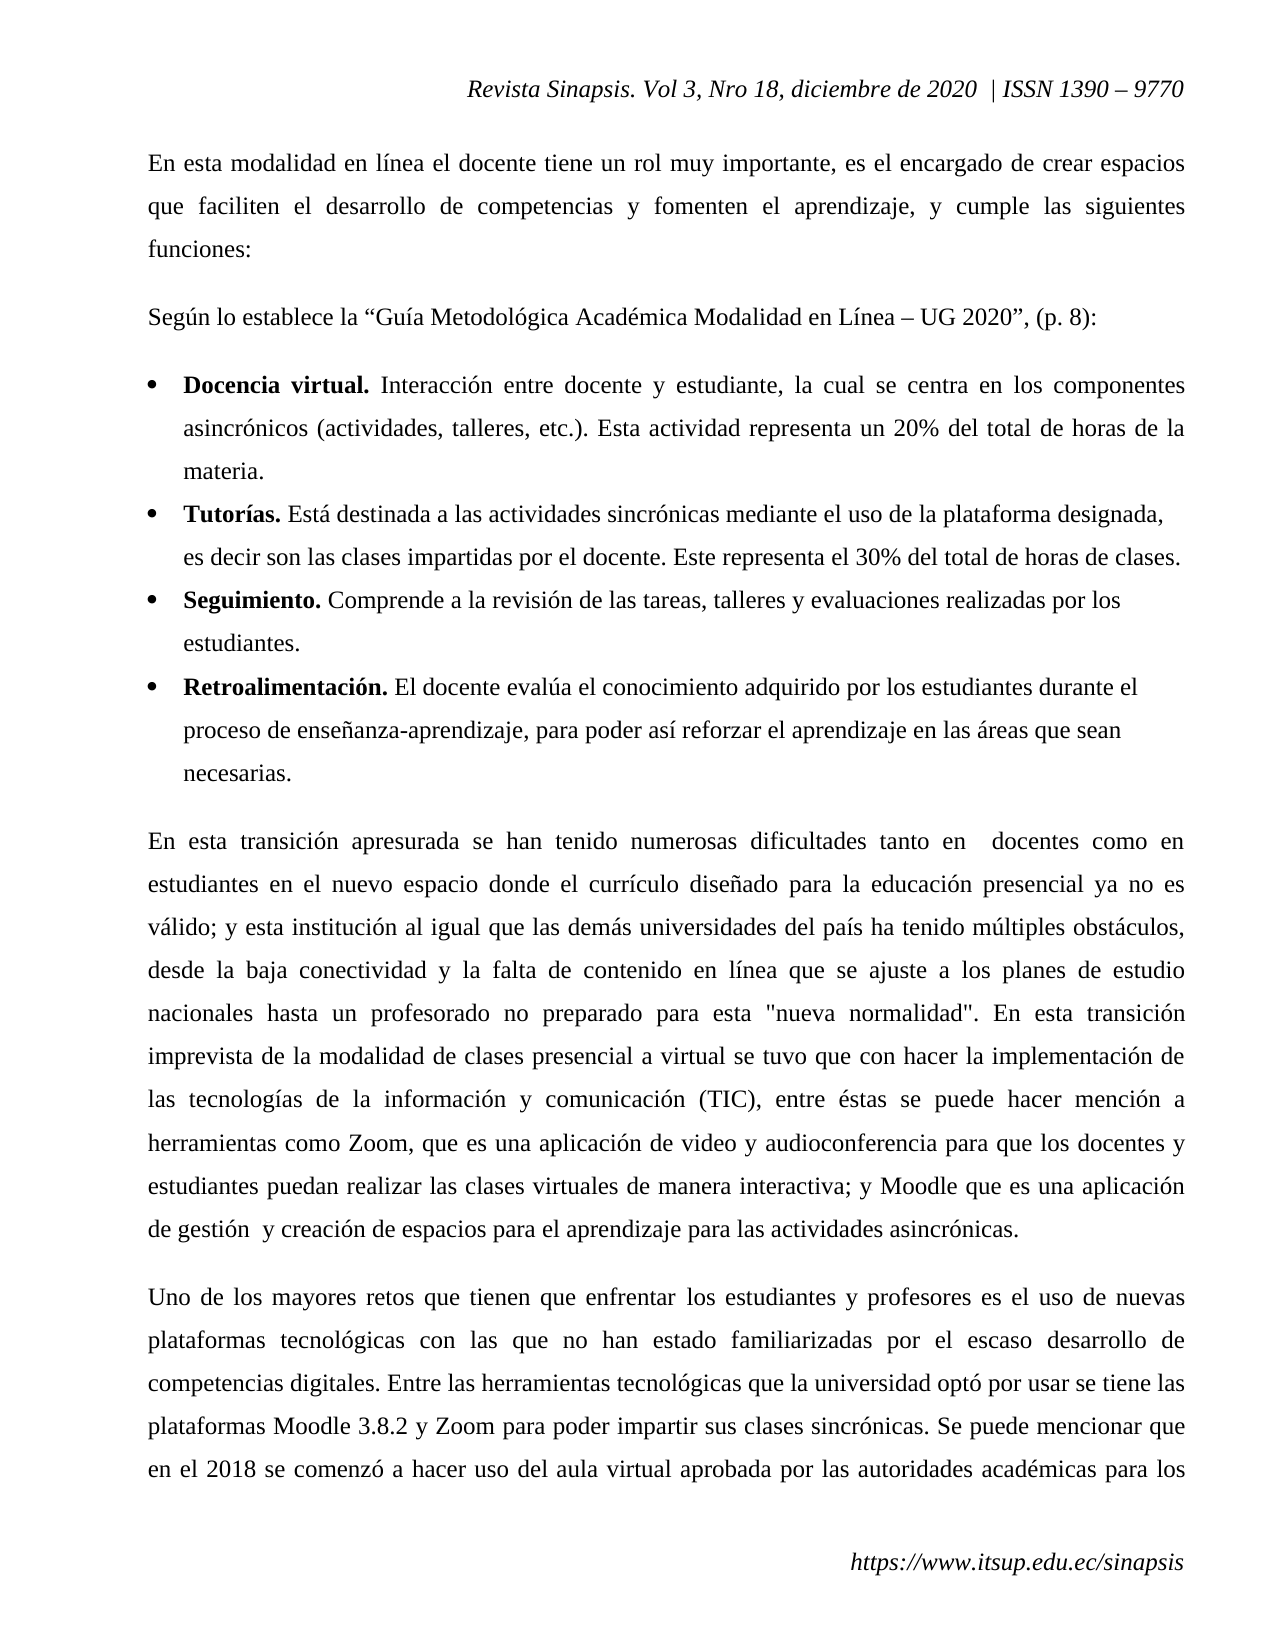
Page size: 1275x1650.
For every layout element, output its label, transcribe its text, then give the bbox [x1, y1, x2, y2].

list Seguimiento. Comprende a la revisión de las tareas, talleres y evaluaciones realizadas por los estudiantes. [148, 585, 1186, 657]
text En esta modalidad en línea el docente tiene un rol muy importante, es el encargado de crear espacios que faciliten el desarrollo de competencias y fomenten el aprendizaje, y cumple las siguientes funciones: [148, 148, 1186, 263]
list Retroalimentación. El docente evalúa el conocimiento adquirido por los estudiantes durante el proceso de enseñanza-aprendizaje, para poder así reforzar el aprendizaje en las áreas que sean necesarias. [148, 672, 1186, 787]
text En esta transición apresurada se han tenido numerosas dificultades tanto en docentes como en estudiantes en el nuevo espacio donde el currículo diseñado para la educación presencial ya no es válido; y esta institución al igual que las demás universidades del país ha tenido múltiples obstáculos, desde la baja conectividad y la falta de contenido en línea que se ajuste a los planes de estudio nacionales hasta un profesorado no preparado para esta "nueva normalidad". En esta transición imprevista de la modalidad de clases presencial a virtual se tuvo que con hacer la implementación de las tecnologías de la información y comunicación (TIC), entre éstas se puede hacer mención a herramientas como Zoom, que es una aplicación de video y audioconferencia para que los docentes y estudiantes puedan realizar las clases virtuales de manera interactiva; y Moodle que es una aplicación de gestión y creación de espacios para el aprendizaje para las actividades asincrónicas. [148, 826, 1186, 1243]
text Según lo establece la “Guía Metodológica Académica Modalidad en Línea – UG 2020”, (p. 8): [148, 302, 1186, 331]
list Tutorías. Está destinada a las actividades sincrónicas mediante el uso de la plataforma designada, es decir son las clases impartidas por el docente. Este representa el 30% del total de horas de clases. [148, 499, 1186, 571]
list Docencia virtual. Interacción entre docente y estudiante, la cual se centra en los componentes asincrónicos (actividades, talleres, etc.). Esta actividad representa un 20% del total de horas de la materia. [148, 370, 1186, 485]
text Uno de los mayores retos que tienen que enfrentar los estudiantes y profesores es el uso de nuevas plataformas tecnológicas con las que no han estado familiarizadas por el escaso desarrollo de competencias digitales. Entre las herramientas tecnológicas que la universidad optó por usar se tiene las plataformas Moodle 3.8.2 y Zoom para poder impartir sus clases sincrónicas. Se puede mencionar que en el 2018 se comenzó a hacer uso del aula virtual aprobada por las autoridades académicas para los [148, 1282, 1186, 1483]
